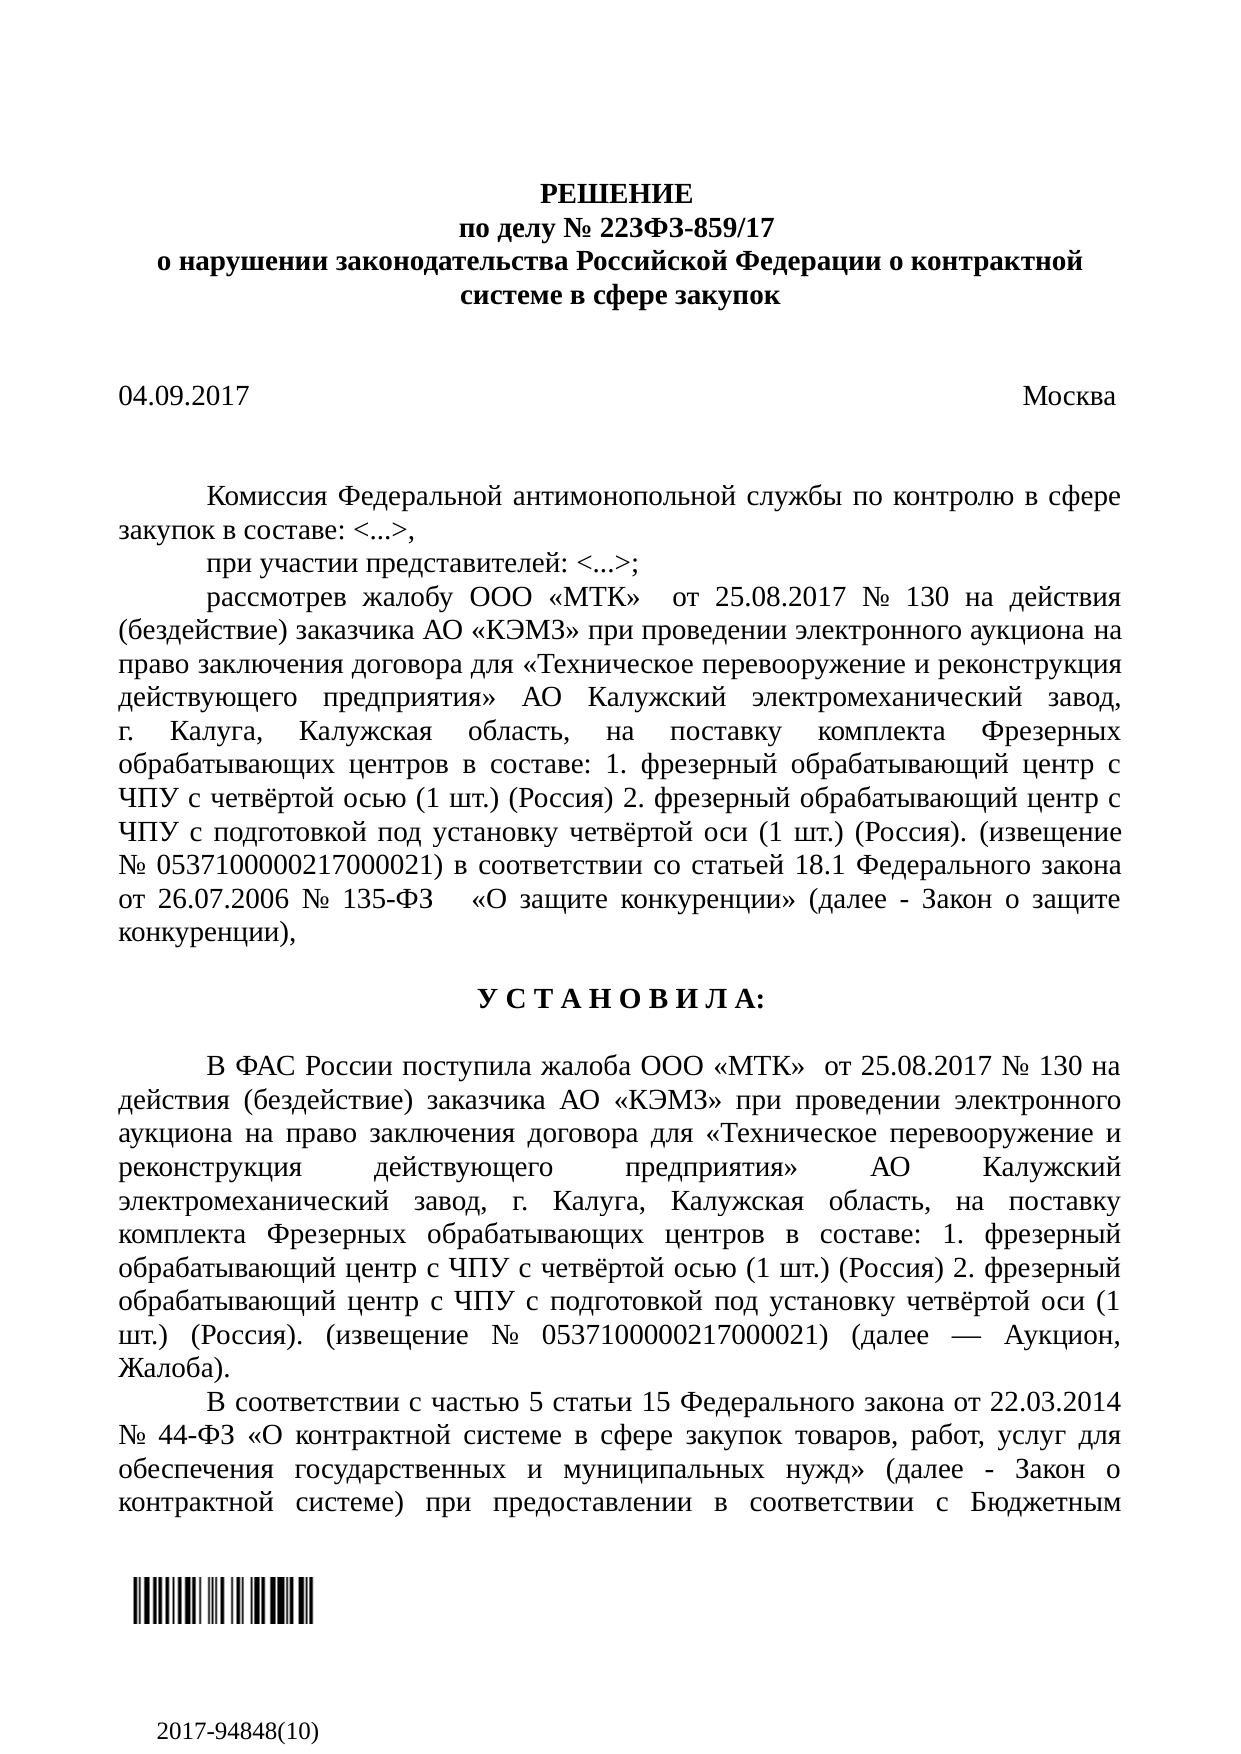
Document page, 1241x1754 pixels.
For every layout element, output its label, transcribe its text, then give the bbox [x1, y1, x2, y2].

text В соответствии с частью 5 статьи 15 Федерального закона от 22.03.2014 № 44-ФЗ «О контрактной системе в сфере закупок товаров, работ, услуг для обеспечения государственных и муниципальных нужд» (далее - Закон о контрактной системе) при предоставлении в соответствии с Бюджетным [118, 1384, 1122, 1518]
text У С Т А Н О В И Л А: [118, 981, 1122, 1015]
text РЕШЕНИЕ [118, 176, 1122, 210]
text Комиссия Федеральной антимонопольной службы по контролю в сфере закупок в составе: <...>, [118, 478, 1122, 545]
text при участии представителей: <...>; [118, 545, 1122, 579]
text по делу № 223ФЗ-859/17 [118, 210, 1122, 243]
text В ФАС России поступила жалоба ООО «МТК» от 25.08.2017 № 130 на действия (бездействие) заказчика АО «КЭМЗ» при проведении электронного аукциона на право заключения договора для «Техническое перевооружение и реконструкция действующего предприятия» АО Калужский электромеханический завод, г. Калуга, Калужская область, на поставку комплекта Фрезерных обрабатывающих центров в составе: 1. фрезерный обрабатывающий центр с ЧПУ с четвёртой осью (1 шт.) (Россия) 2. фрезерный обрабатывающий центр с ЧПУ с подготовкой под установку четвёртой оси (1 шт.) (Россия). (извещение № 0537100000217000021) (далее — Аукцион, Жалоба). [118, 1048, 1122, 1384]
text 04.09.2017 Москва [118, 378, 1122, 411]
picture [118, 1577, 331, 1624]
text рассмотрев жалобу ООО «МТК» от 25.08.2017 № 130 на действия (бездействие) заказчика АО «КЭМЗ» при проведении электронного аукциона на право заключения договора для «Техническое перевооружение и реконструкция действующего предприятия» АО Калужский электромеханический завод, г. Калуга, Калужская область, на поставку комплекта Фрезерных обрабатывающих центров в составе: 1. фрезерный обрабатывающий центр с ЧПУ с четвёртой осью (1 шт.) (Россия) 2. фрезерный обрабатывающий центр с ЧПУ с подготовкой под установку четвёртой оси (1 шт.) (Россия). (извещение № 0537100000217000021) в соответствии со статьей 18.1 Федерального закона от 26.07.2006 № 135-ФЗ «О защите конкуренции» (далее - Закон о защите конкуренции), [118, 579, 1122, 948]
text о нарушении законодательства Российской Федерации о контрактной системе в сфере закупок [118, 243, 1122, 311]
